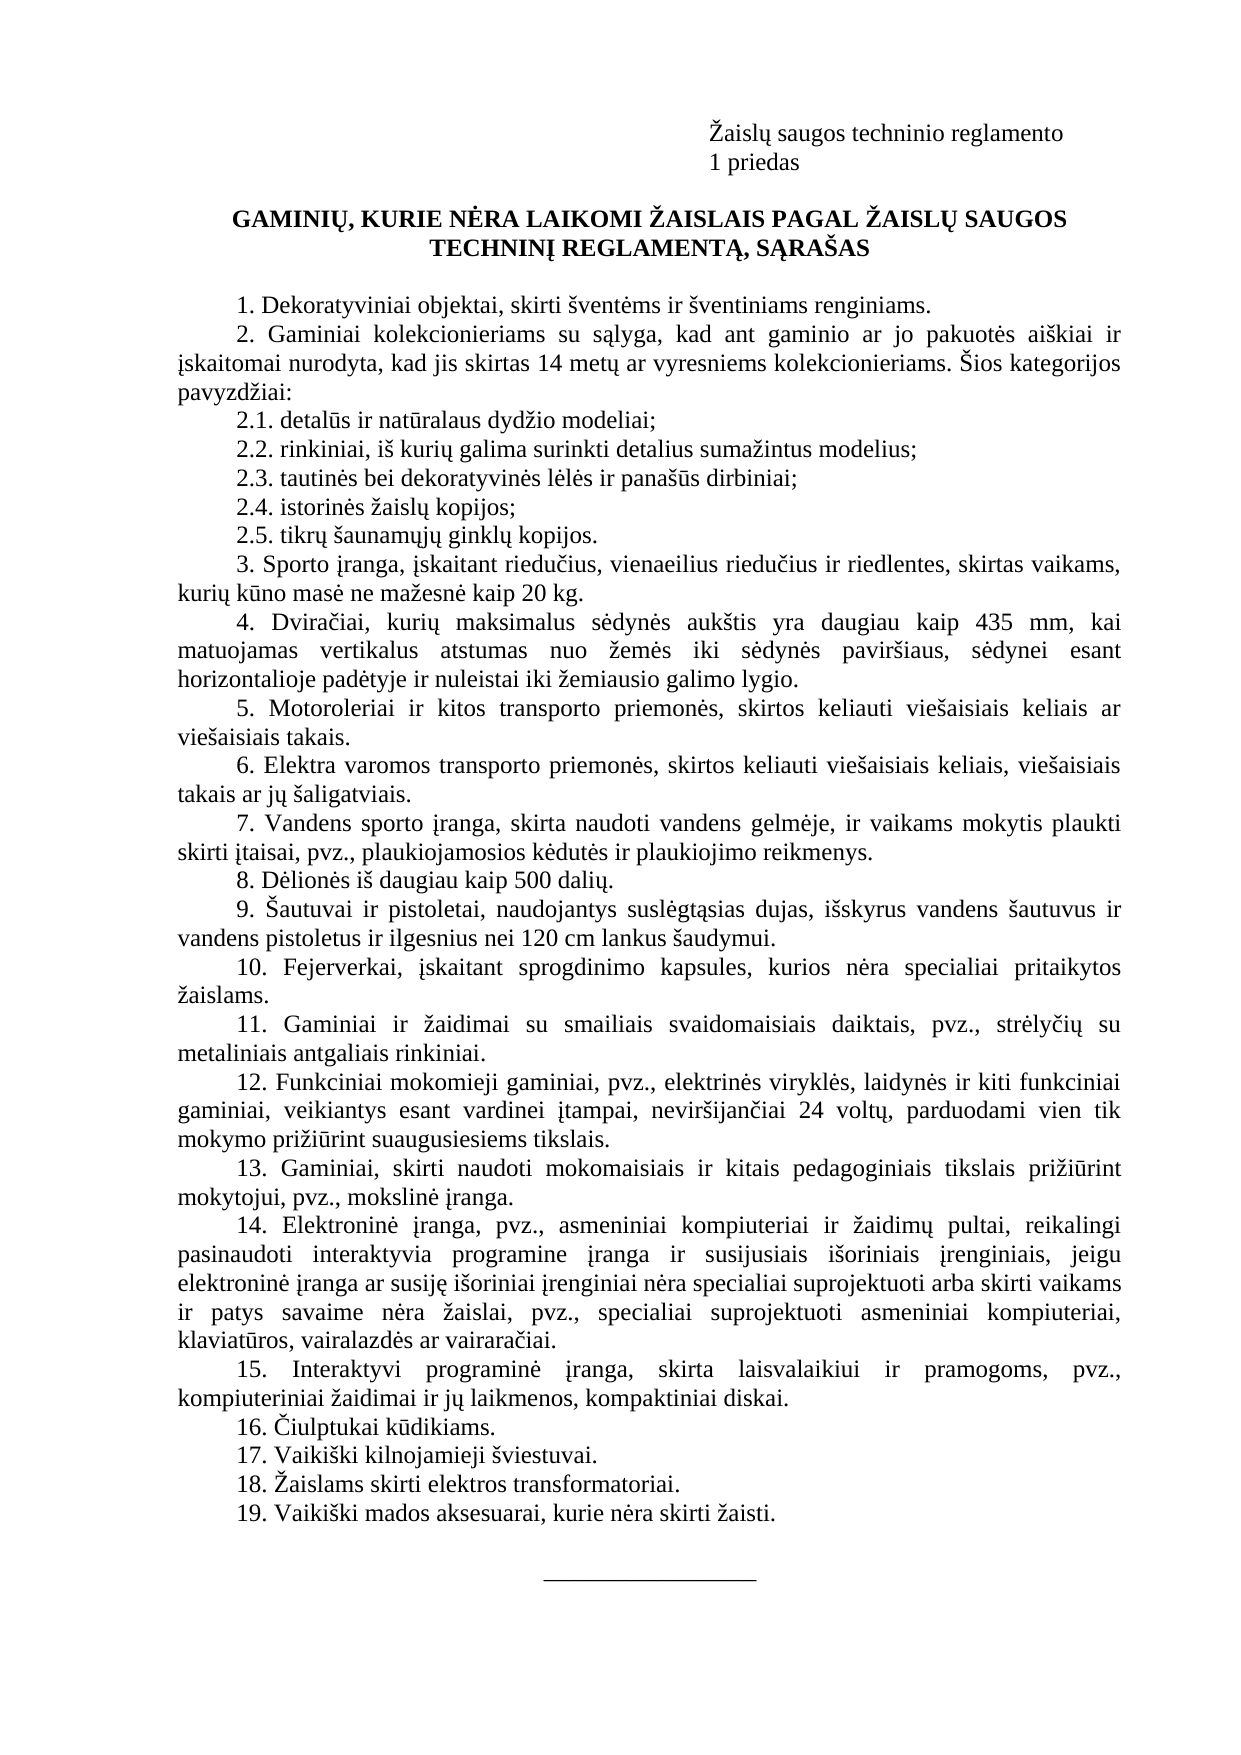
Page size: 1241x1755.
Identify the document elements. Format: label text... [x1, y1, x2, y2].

text 14. Elektroninė įranga, pvz., asmeniniai kompiuteriai ir žaidimų pultai, reikalingi pasinaudoti interaktyvia programine įranga ir susijusiais išoriniais įrenginiais, jeigu elektroninė įranga ar susiję išoriniai įrenginiai nėra specialiai suprojektuoti arba skirti vaikams ir patys savaime nėra žaislai, pvz., specialiai suprojektuoti asmeniniai kompiuteriai, klaviatūros, vairalazdės ar vairaračiai. [177, 1211, 1122, 1354]
text 17. Vaikiški kilnojamieji šviestuvai. [177, 1441, 1122, 1469]
text 2.3. tautinės bei dekoratyvinės lėlės ir panašūs dirbiniai; [177, 463, 1122, 492]
text 12. Funkciniai mokomieji gaminiai, pvz., elektrinės viryklės, laidynės ir kiti funkciniai gaminiai, veikiantys esant vardinei įtampai, neviršijančiai 24 voltų, parduodami vien tik mokymo prižiūrint suaugusiesiems tikslais. [177, 1067, 1122, 1153]
text 11. Gaminiai ir žaidimai su smailiais svaidomaisiais daiktais, pvz., strėlyčių su metaliniais antgaliais rinkiniai. [177, 1009, 1122, 1067]
text 13. Gaminiai, skirti naudoti mokomaisiais ir kitais pedagoginiais tikslais prižiūrint mokytojui, pvz., mokslinė įranga. [177, 1153, 1122, 1211]
text 5. Motoroleriai ir kitos transporto priemonės, skirtos keliauti viešaisiais keliais ar viešaisiais takais. [177, 693, 1122, 751]
text GAMINIŲ, KURIE NĖRA LAIKOMI ŽAISLAIS PAGAL ŽAISLŲ SAUGOS TECHNINĮ REGLAMENTĄ, SĄRAŠAS [177, 204, 1122, 262]
text 2.1. detalūs ir natūralaus dydžio modeliai; [177, 406, 1122, 434]
text 8. Dėlionės iš daugiau kaip 500 dalių. [177, 866, 1122, 894]
text 2.2. rinkiniai, iš kurių galima surinkti detalius sumažintus modelius; [177, 434, 1122, 463]
text 16. Čiulptukai kūdikiams. [177, 1412, 1122, 1441]
text 4. Dviračiai, kurių maksimalus sėdynės aukštis yra daugiau kaip 435 mm, kai matuojamas vertikalus atstumas nuo žemės iki sėdynės paviršiaus, sėdynei esant horizontalioje padėtyje ir nuleistai iki žemiausio galimo lygio. [177, 607, 1122, 693]
text 2.5. tikrų šaunamųjų ginklų kopijos. [177, 521, 1122, 549]
text Žaislų saugos techninio reglamento [709, 118, 1122, 147]
text 7. Vandens sporto įranga, skirta naudoti vandens gelmėje, ir vaikams mokytis plaukti skirti įtaisai, pvz., plaukiojamosios kėdutės ir plaukiojimo reikmenys. [177, 808, 1122, 866]
text _________________ [177, 1556, 1122, 1584]
text 10. Fejerverkai, įskaitant sprogdinimo kapsules, kurios nėra specialiai pritaikytos žaislams. [177, 952, 1122, 1009]
text 2. Gaminiai kolekcionieriams su sąlyga, kad ant gaminio ar jo pakuotės aiškiai ir įskaitomai nurodyta, kad jis skirtas 14 metų ar vyresniems kolekcionieriams. Šios kategorijos pavyzdžiai: [177, 319, 1122, 406]
text 6. Elektra varomos transporto priemonės, skirtos keliauti viešaisiais keliais, viešaisiais takais ar jų šaligatviais. [177, 751, 1122, 808]
text 1. Dekoratyviniai objektai, skirti šventėms ir šventiniams renginiams. [177, 291, 1122, 319]
text 9. Šautuvai ir pistoletai, naudojantys suslėgtąsias dujas, išskyrus vandens šautuvus ir vandens pistoletus ir ilgesnius nei 120 cm lankus šaudymui. [177, 894, 1122, 952]
text 1 priedas [177, 147, 1122, 176]
text 3. Sporto įranga, įskaitant riedučius, vienaeilius riedučius ir riedlentes, skirtas vaikams, kurių kūno masė ne mažesnė kaip 20 kg. [177, 549, 1122, 607]
text 15. Interaktyvi programinė įranga, skirta laisvalaikiui ir pramogoms, pvz., kompiuteriniai žaidimai ir jų laikmenos, kompaktiniai diskai. [177, 1354, 1122, 1412]
text 2.4. istorinės žaislų kopijos; [177, 492, 1122, 521]
text 18. Žaislams skirti elektros transformatoriai. [177, 1469, 1122, 1498]
text 19. Vaikiški mados aksesuarai, kurie nėra skirti žaisti. [177, 1498, 1122, 1527]
